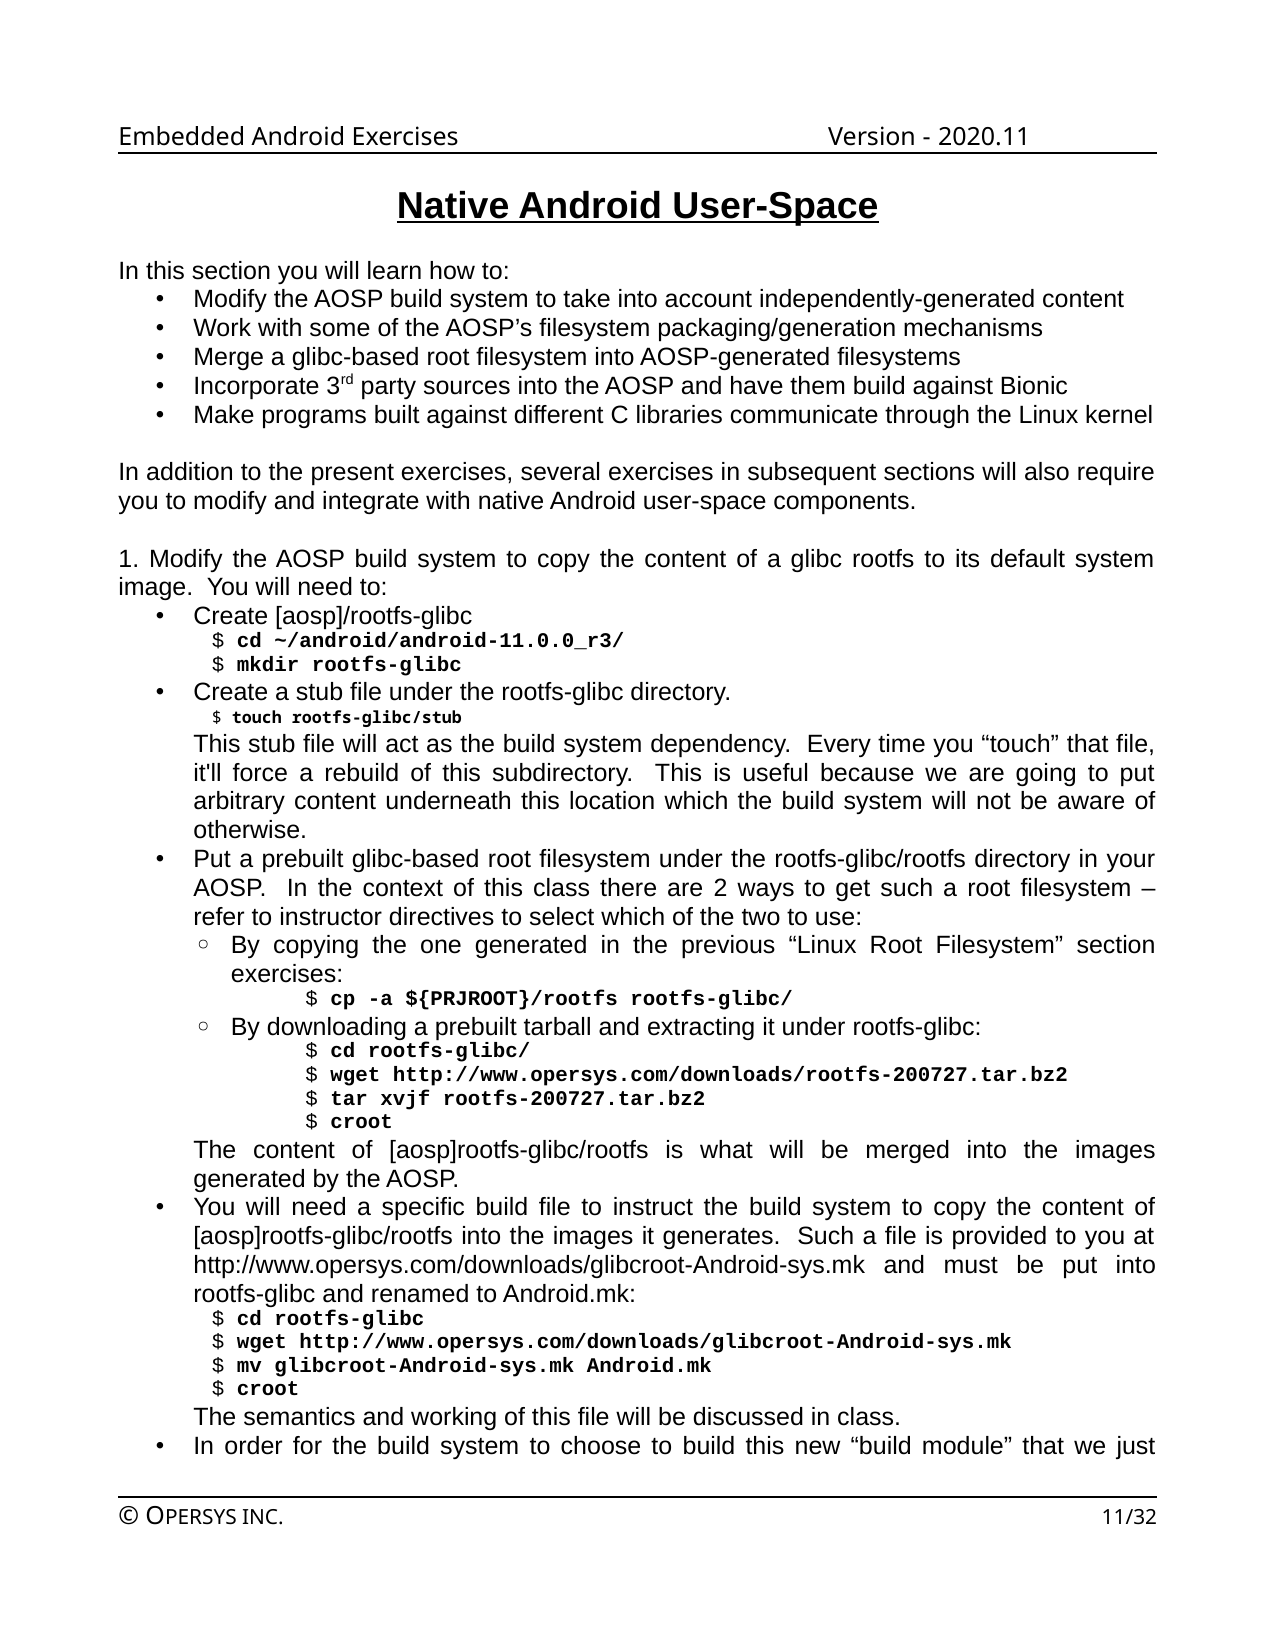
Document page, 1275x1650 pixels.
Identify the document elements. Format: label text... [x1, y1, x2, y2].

text In this section you will learn how to: [118, 256, 1157, 284]
text In addition to the present exercises, several exercises in subsequent sections will also require you to modify and integrate with native Android user-space components. [118, 457, 1157, 515]
text $ mv glibcroot-Android-sys.mk Android.mk [212, 1355, 1157, 1378]
list By copying the one generated in the previous “Linux Root Filesystem” section exercises: [193, 930, 1157, 988]
list Create [aosp]/rootfs-glibc [156, 601, 1157, 630]
list Modify the AOSP build system to take into account independently-generated content [156, 284, 1157, 313]
list Work with some of the AOSP’s filesystem packaging/generation mechanisms [156, 313, 1157, 342]
list Create a stub file under the rootfs-glibc directory. [156, 677, 1157, 706]
text Native Android User-Space [118, 184, 1157, 227]
text $ touch rootfs-glibc/stub [212, 706, 1157, 729]
list Merge a glibc-based root filesystem into AOSP-generated filesystems [156, 342, 1157, 371]
text $ cd rootfs-glibc [212, 1307, 1157, 1331]
text The content of [aosp]rootfs-glibc/rootfs is what will be merged into the images generated by the AOSP. [193, 1135, 1157, 1192]
text $ wget http://www.opersys.com/downloads/rootfs-200727.tar.bz2 [305, 1064, 1157, 1088]
list By downloading a prebuilt tarball and extracting it under rootfs-glibc: [193, 1011, 1157, 1040]
text This stub file will act as the build system dependency. Every time you “touch” that file, it'll force a rebuild of this subdirectory. This is useful because we are going to put arbitrary content underneath this location which the build system will not be aware of otherwise. [193, 729, 1157, 844]
text $ cd ~/android/android-11.0.0_r3/ [212, 630, 1157, 654]
text $ wget http://www.opersys.com/downloads/glibcroot-Android-sys.mk [212, 1331, 1157, 1355]
list In order for the build system to choose to build this new “build module” that we just [156, 1431, 1157, 1460]
list You will need a specific build file to instruct the build system to copy the content of [aosp]rootfs-glibc/rootfs into the images it generates. Such a file is provided to you at http://www.opersys.com/downloads/glibcroot-Android-sys.mk and must be put into rootfs-glibc and renamed to Android.mk: [156, 1192, 1157, 1307]
text $ croot [212, 1378, 1157, 1402]
text $ croot [305, 1111, 1157, 1135]
list Incorporate 3rd party sources into the AOSP and have them build against Bionic [156, 371, 1157, 400]
list Put a prebuilt glibc-based root filesystem under the rootfs-glibc/rootfs directory in your AOSP. In the context of this class there are 2 ways to get such a root filesystem – refer to instructor directives to select which of the two to use: [156, 844, 1157, 930]
text $ mkdir rootfs-glibc [212, 654, 1157, 677]
text $ cd rootfs-glibc/ [305, 1040, 1157, 1064]
list Make programs built against different C libraries communicate through the Linux kernel [156, 400, 1157, 429]
text $ tar xvjf rootfs-200727.tar.bz2 [305, 1088, 1157, 1111]
text $ cp -a ${PRJROOT}/rootfs rootfs-glibc/ [305, 988, 1157, 1011]
text 1. Modify the AOSP build system to copy the content of a glibc rootfs to its default system image. You will need to: [118, 544, 1157, 601]
text The semantics and working of this file will be discussed in class. [193, 1402, 1157, 1431]
